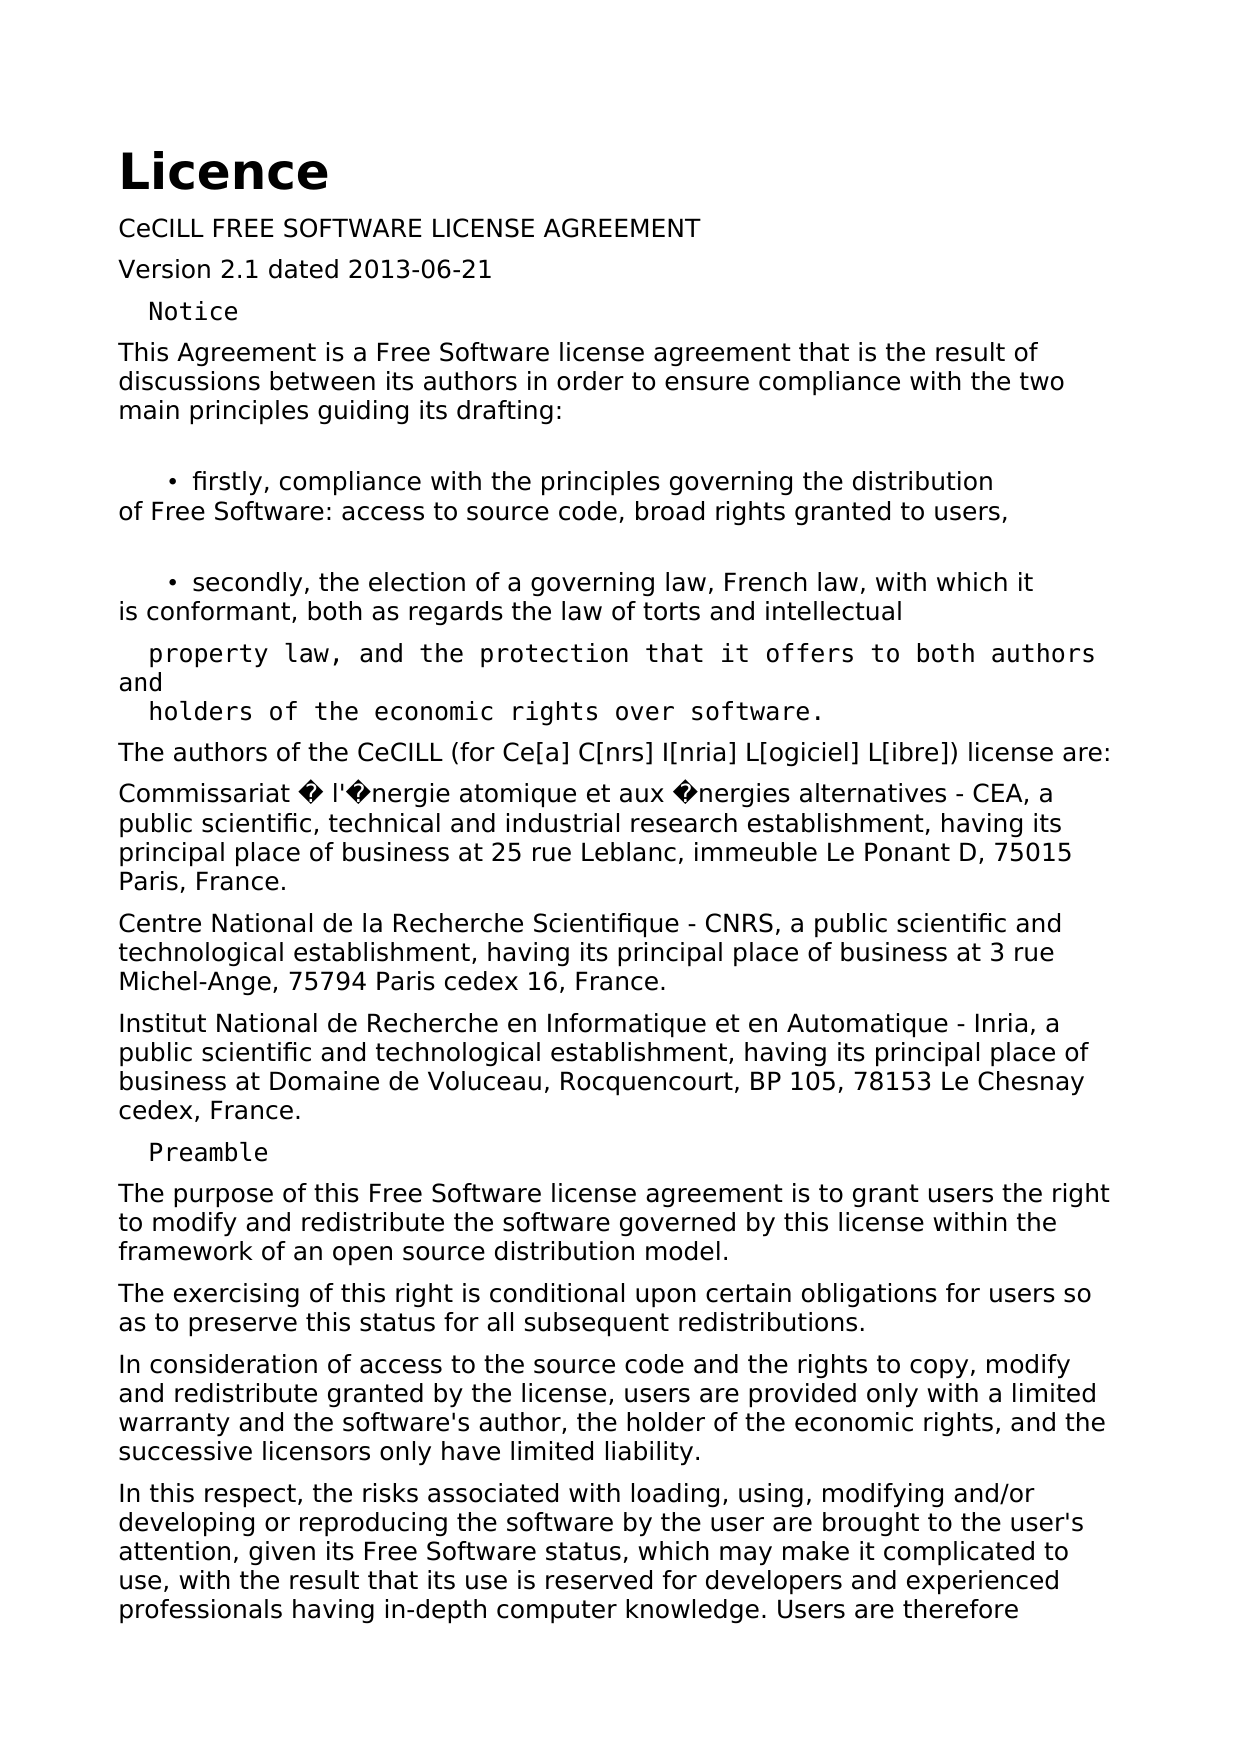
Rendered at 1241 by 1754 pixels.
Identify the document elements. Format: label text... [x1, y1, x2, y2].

text The purpose of this Free Software license agreement is to grant users the right to modify and redistribute the software governed by this license within the framework of an open source distribution model. [118, 1179, 1122, 1266]
text Version 2.1 dated 2013-06-21 [118, 256, 1122, 285]
text The exercising of this right is conditional upon certain obligations for users so as to preserve this status for all subsequent redistributions. [118, 1279, 1122, 1337]
text This Agreement is a Free Software license agreement that is the result of discussions between its authors in order to ensure compliance with the two main principles guiding its drafting: [118, 338, 1122, 426]
text Preamble [118, 1138, 1122, 1167]
text CeCILL FREE SOFTWARE LICENSE AGREEMENT [118, 214, 1122, 243]
text In consideration of access to the source code and the rights to copy, modify and redistribute granted by the license, users are provided only with a limited warranty and the software's author, the holder of the economic rights, and the successive licensors only have limited liability. [118, 1350, 1122, 1466]
text The authors of the CeCILL (for Ce[a] C[nrs] I[nria] L[ogiciel] L[ibre]) license are: [118, 738, 1122, 767]
text In this respect, the risks associated with loading, using, modifying and/or developing or reproducing the software by the user are brought to the user's attention, given its Free Software status, which may make it complicated to use, with the result that its use is reserved for developers and experienced professionals having in-depth computer knowledge. Users are therefore [118, 1479, 1122, 1625]
subtitle Licence [118, 143, 1122, 201]
list secondly, the election of a governing law, French law, with which it [177, 568, 1122, 597]
text Commissariat � l'�nergie atomique et aux �nergies alternatives - CEA, a public scientific, technical and industrial research establishment, having its principal place of business at 25 rue Leblanc, immeuble Le Ponant D, 75015 Paris, France. [118, 780, 1122, 896]
list firstly, compliance with the principles governing the distribution [177, 468, 1122, 497]
text property law, and the protection that it offers to both authors and holders of the economic rights over software. [118, 639, 1122, 726]
text is conformant, both as regards the law of torts and intellectual [118, 597, 1122, 626]
text Institut National de Recherche en Informatique et en Automatique - Inria, a public scientific and technological establishment, having its principal place of business at Domaine de Voluceau, Rocquencourt, BP 105, 78153 Le Chesnay cedex, France. [118, 1009, 1122, 1126]
text Notice [118, 297, 1122, 326]
text Centre National de la Recherche Scientifique - CNRS, a public scientific and technological establishment, having its principal place of business at 3 rue Michel-Ange, 75794 Paris cedex 16, France. [118, 909, 1122, 996]
text of Free Software: access to source code, broad rights granted to users, [118, 497, 1122, 526]
